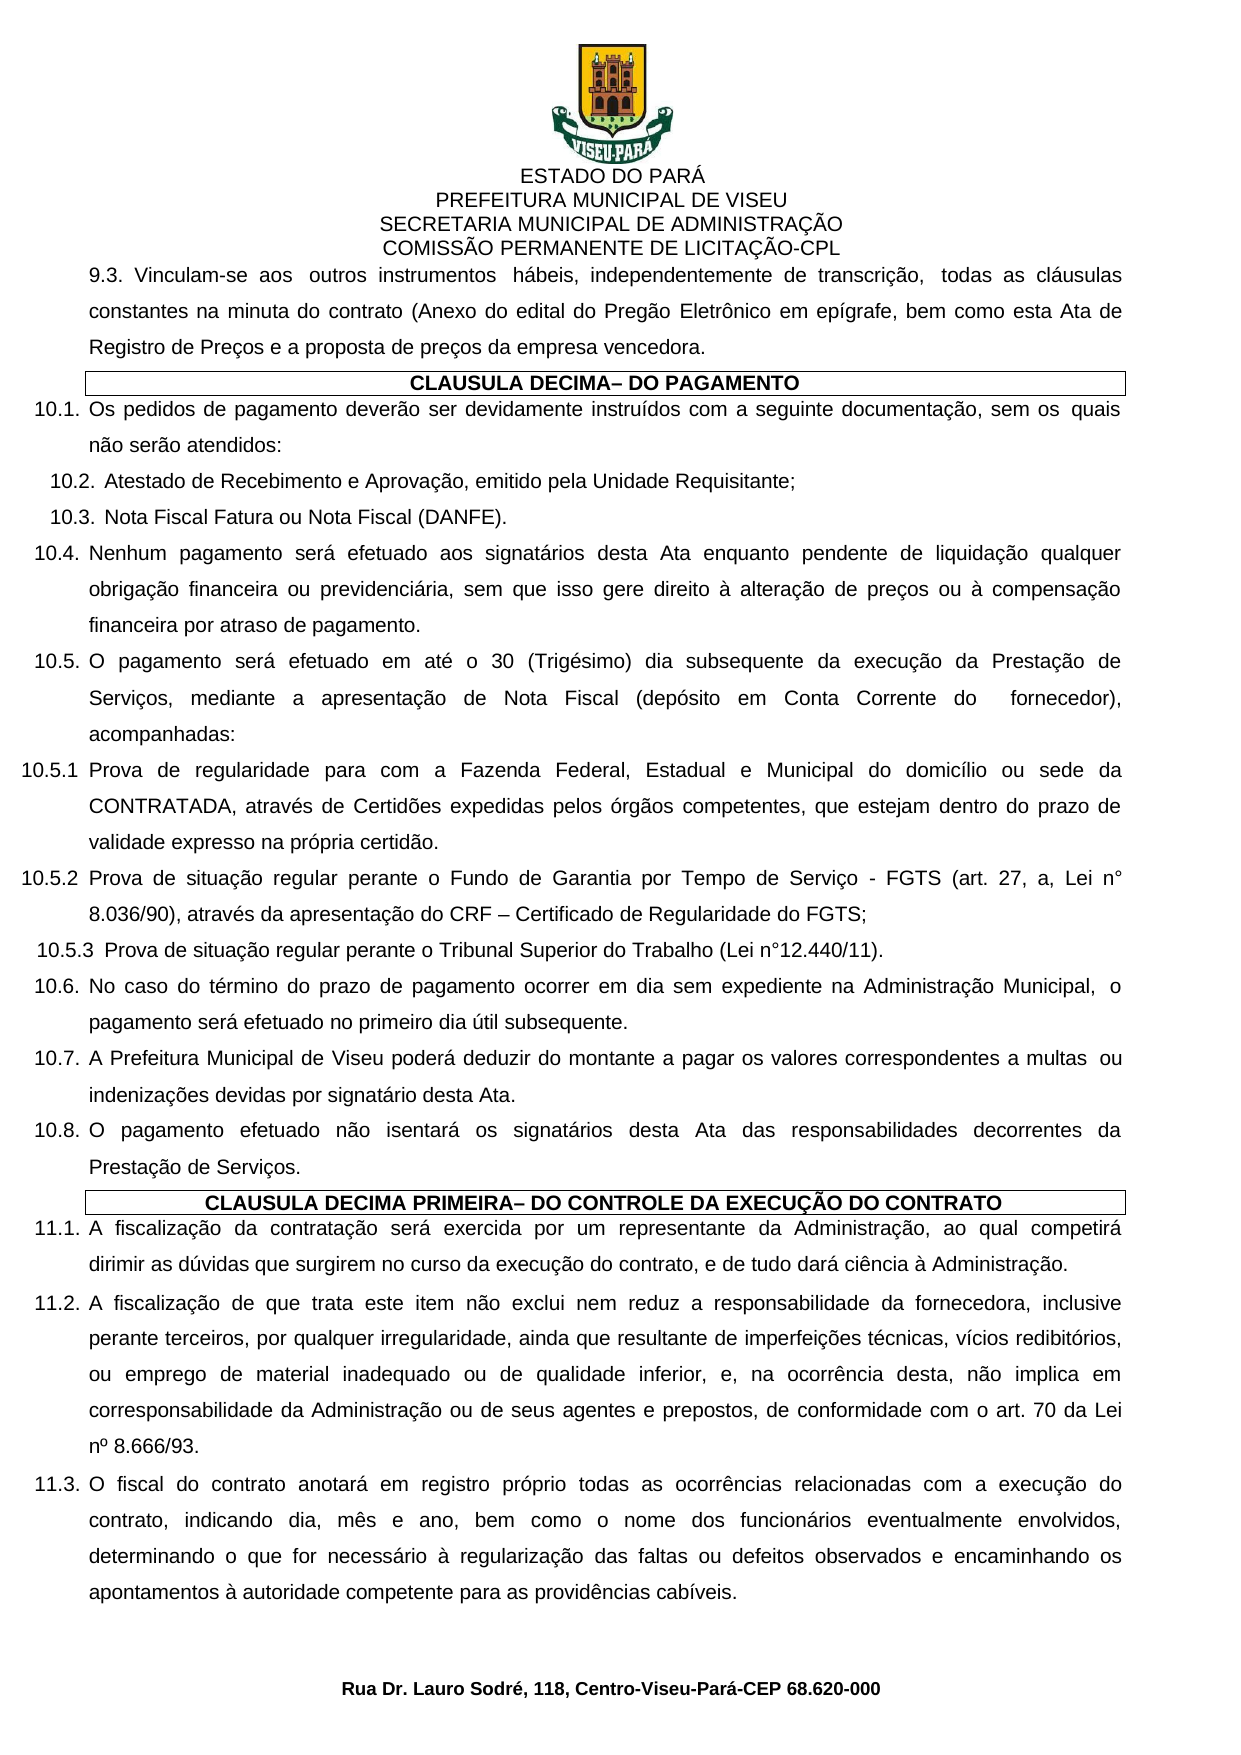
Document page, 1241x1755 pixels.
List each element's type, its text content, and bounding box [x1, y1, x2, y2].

list Prova de situação regular perante o Tribunal Superior do Trabalho (Lei n°12.440/11). [88, 938, 1136, 962]
list Prova de situação regular perante o Fundo de Garantia por Tempo de Serviço - FGTS (art. 27, a, Lei n° 8.036/90), através da apresentação do CRF – Certificado de Regularidade do FGTS; [73, 866, 1123, 926]
list No caso do término do prazo de pagamento ocorrer em dia sem expediente na Administração Municipal, o pagamento será efetuado no primeiro dia útil subsequente. [73, 974, 1122, 1034]
list Nenhum pagamento será efetuado aos signatários desta Ata enquanto pendente de liquidação qualquer obrigação financeira ou previdenciária, sem que isso gere direito à alteração de preços ou à compensação financeira por atraso de pagamento. [73, 540, 1122, 637]
list O pagamento efetuado não isentará os signatários desta Ata das responsabilidades decorrentes da Prestação de Serviços. [73, 1118, 1121, 1178]
list Atestado de Recebimento e Aprovação, emitido pela Unidade Requisitante; [88, 468, 1136, 492]
list A Prefeitura Municipal de Viseu poderá deduzir do montante a pagar os valores correspondentes a multas ou indenizações devidas por signatário desta Ata. [73, 1046, 1123, 1106]
text CLAUSULA DECIMA– DO PAGAMENTO [409, 372, 1125, 395]
list A fiscalização da contratação será exercida por um representante da Administração, ao qual competirá dirimir as dúvidas que surgirem no curso da execução do contrato, e de tudo dará ciência à Administração. [73, 1216, 1122, 1276]
text 9.3. Vinculam-se aos outros instrumentos hábeis, independentemente de transcrição, todas as cláusulas constantes na minuta do contrato (Anexo do edital do Pregão Eletrônico em epígrafe, bem como esta Ata de Registro de Preços e a proposta de preços da empresa vencedora. [88, 262, 1122, 359]
list O pagamento será efetuado em até o 30 (Trigésimo) dia subsequente da execução da Prestação de Serviços, mediante a apresentação de Nota Fiscal (depósito em Conta Corrente do fornecedor), acompanhadas: [73, 649, 1122, 745]
list Os pedidos de pagamento deverão ser devidamente instruídos com a seguinte documentação, sem os quais não serão atendidos: [73, 396, 1121, 456]
list Nota Fiscal Fatura ou Nota Fiscal (DANFE). [88, 504, 1136, 528]
list A fiscalização de que trata este item não exclui nem reduz a responsabilidade da fornecedora, inclusive perante terceiros, por qualquer irregularidade, ainda que resultante de imperfeições técnicas, vícios redibitórios, ou emprego de material inadequado ou de qualidade inferior, e, na ocorrência desta, não implica em corresponsabilidade da Administração ou de seus agentes e prepostos, de conformidade com o art. 70 da Lei nº 8.666/93. [73, 1290, 1123, 1458]
text CLAUSULA DECIMA PRIMEIRA– DO CONTROLE DA EXECUÇÃO DO CONTRATO [204, 1191, 1125, 1214]
list O fiscal do contrato anotará em registro próprio todas as ocorrências relacionadas com a execução do contrato, indicando dia, mês e ano, bem como o nome dos funcionários eventualmente envolvidos, determinando o que for necessário à regularização das faltas ou defeitos observados e encaminhando os apontamentos à autoridade competente para as providências cabíveis. [73, 1472, 1122, 1604]
list Prova de regularidade para com a Fazenda Federal, Estadual e Municipal do domicílio ou sede da CONTRATADA, através de Certidões expedidas pelos órgãos competentes, que estejam dentro do prazo de validade expresso na própria certidão. [73, 758, 1122, 854]
